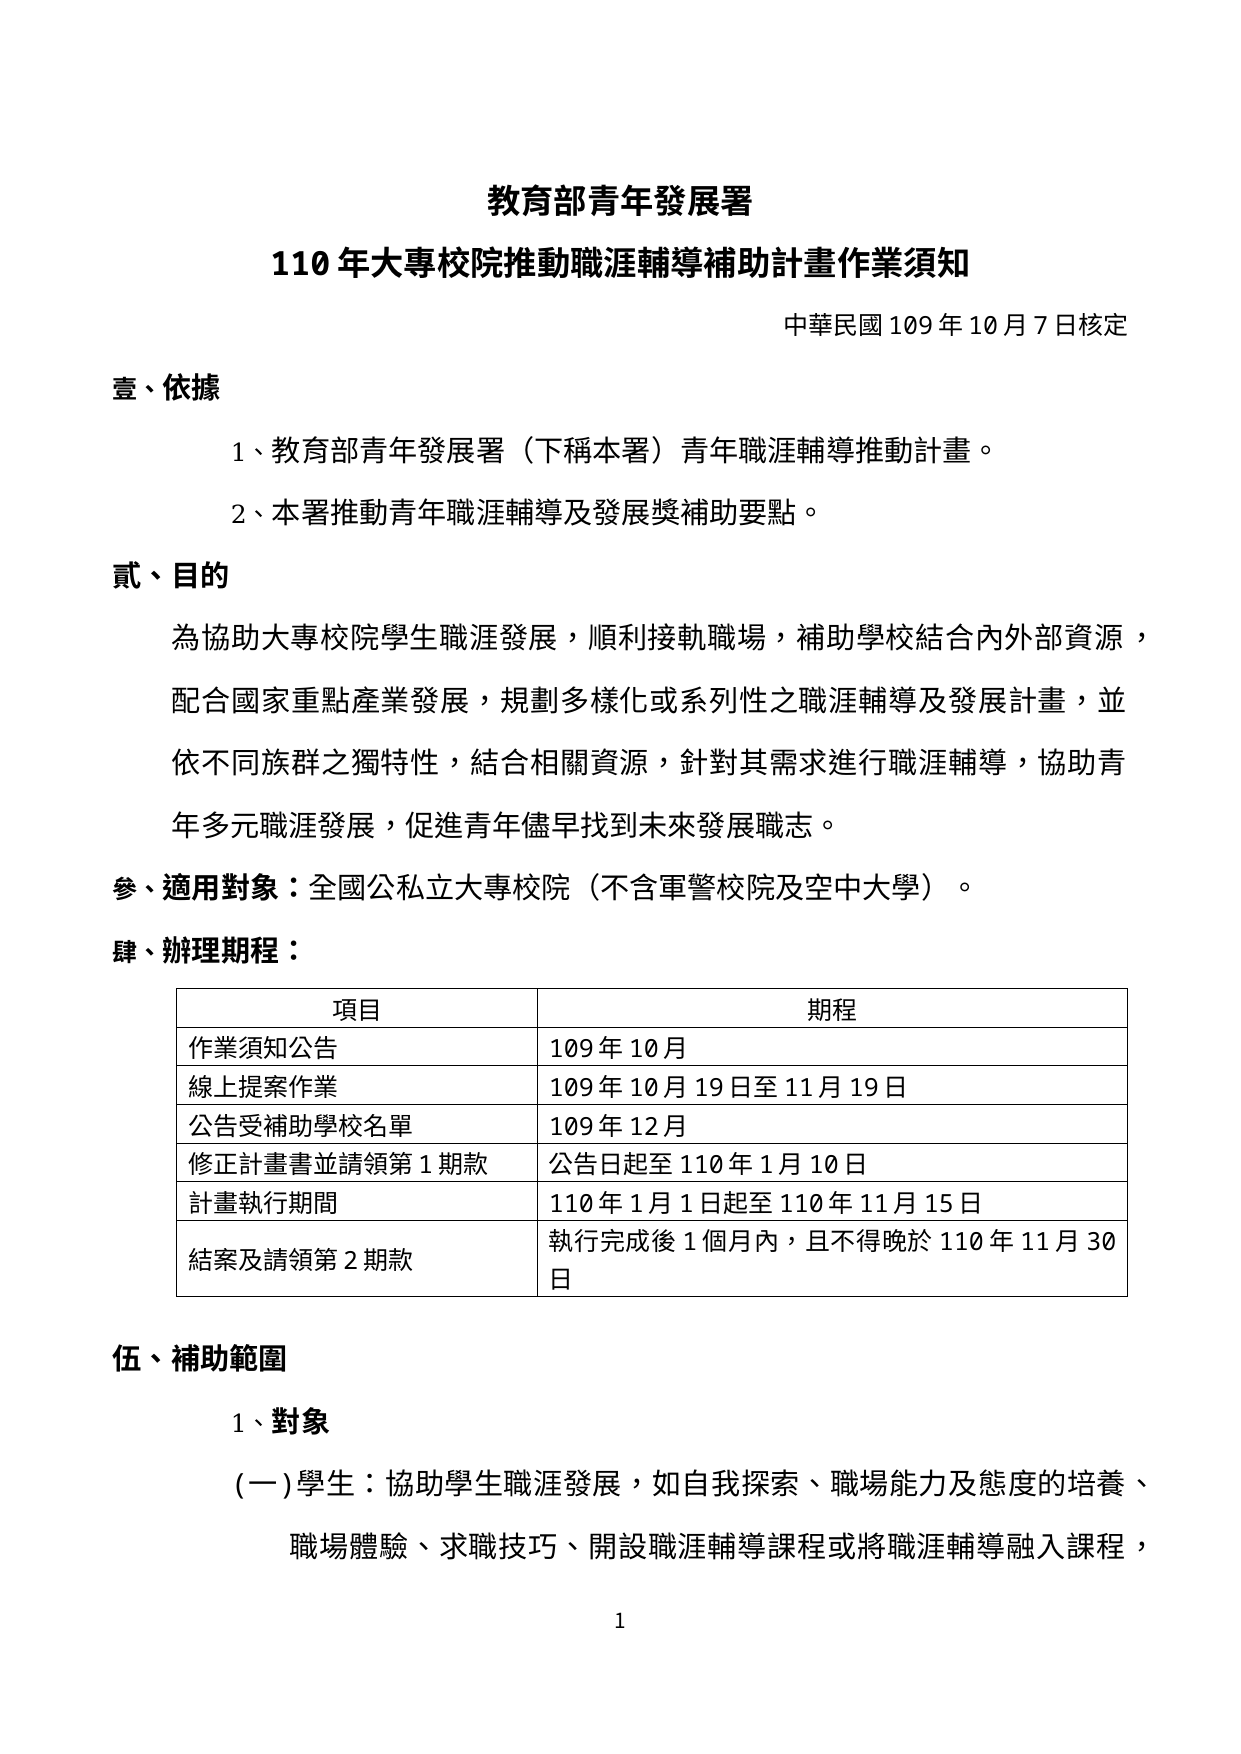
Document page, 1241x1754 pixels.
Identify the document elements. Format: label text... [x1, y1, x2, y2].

text 為協助大專校院學生職涯發展，順利接軌職場，補助學校結合內外部資源，配合國家重點產業發展，規劃多樣化或系列性之職涯輔導及發展計畫，並依不同族群之獨特性，結合相關資源，針對其需求進行職涯輔導，協助青年多元職涯發展，促進青年儘早找到未來發展職志。 [172, 594, 1128, 844]
list 依據 [112, 344, 1128, 407]
text 110年大專校院推動職涯輔導補助計畫作業須知 [112, 219, 1128, 282]
table_cell 作業須知公告 [177, 1028, 537, 1065]
table_header 期程 [538, 989, 1127, 1027]
table_header 項目 [177, 989, 537, 1027]
list 對象 [231, 1378, 1128, 1440]
text (一)學生：協助學生職涯發展，如自我探索、職場能力及態度的培養、職場體驗、求職技巧、開設職涯輔導課程或將職涯輔導融入課程，及其他有助發展職涯之相關規劃。 [231, 1440, 1128, 1565]
list 本署推動青年職涯輔導及發展獎補助要點。 [231, 469, 1128, 532]
list 辦理期程： [112, 907, 1128, 969]
list 目的 [112, 532, 1128, 594]
table_cell 執行完成後1個月內，且不得晚於110年11月30日 [538, 1221, 1127, 1296]
table_cell 修正計畫書並請領第1期款 [177, 1144, 537, 1181]
table_cell 109年10月19日至11月19日 [538, 1066, 1127, 1104]
table_cell 公告受補助學校名單 [177, 1105, 537, 1142]
table_cell 109年12月 [538, 1105, 1127, 1142]
table_cell 結案及請領第2期款 [177, 1221, 537, 1296]
table_cell 計畫執行期間 [177, 1182, 537, 1219]
table_cell 線上提案作業 [177, 1066, 537, 1104]
list 補助範圍 [112, 1315, 1128, 1378]
table_cell 公告日起至110年1月10日 [538, 1144, 1127, 1181]
text 中華民國109年10月7日核定 [112, 282, 1128, 344]
text 教育部青年發展署 [112, 157, 1128, 219]
table_cell 109年10月 [538, 1028, 1127, 1065]
table_cell 110年1月1日起至110年11月15日 [538, 1182, 1127, 1219]
list 適用對象：全國公私立大專校院（不含軍警校院及空中大學）。 [112, 844, 1128, 907]
list 教育部青年發展署（下稱本署）青年職涯輔導推動計畫。 [231, 407, 1128, 469]
